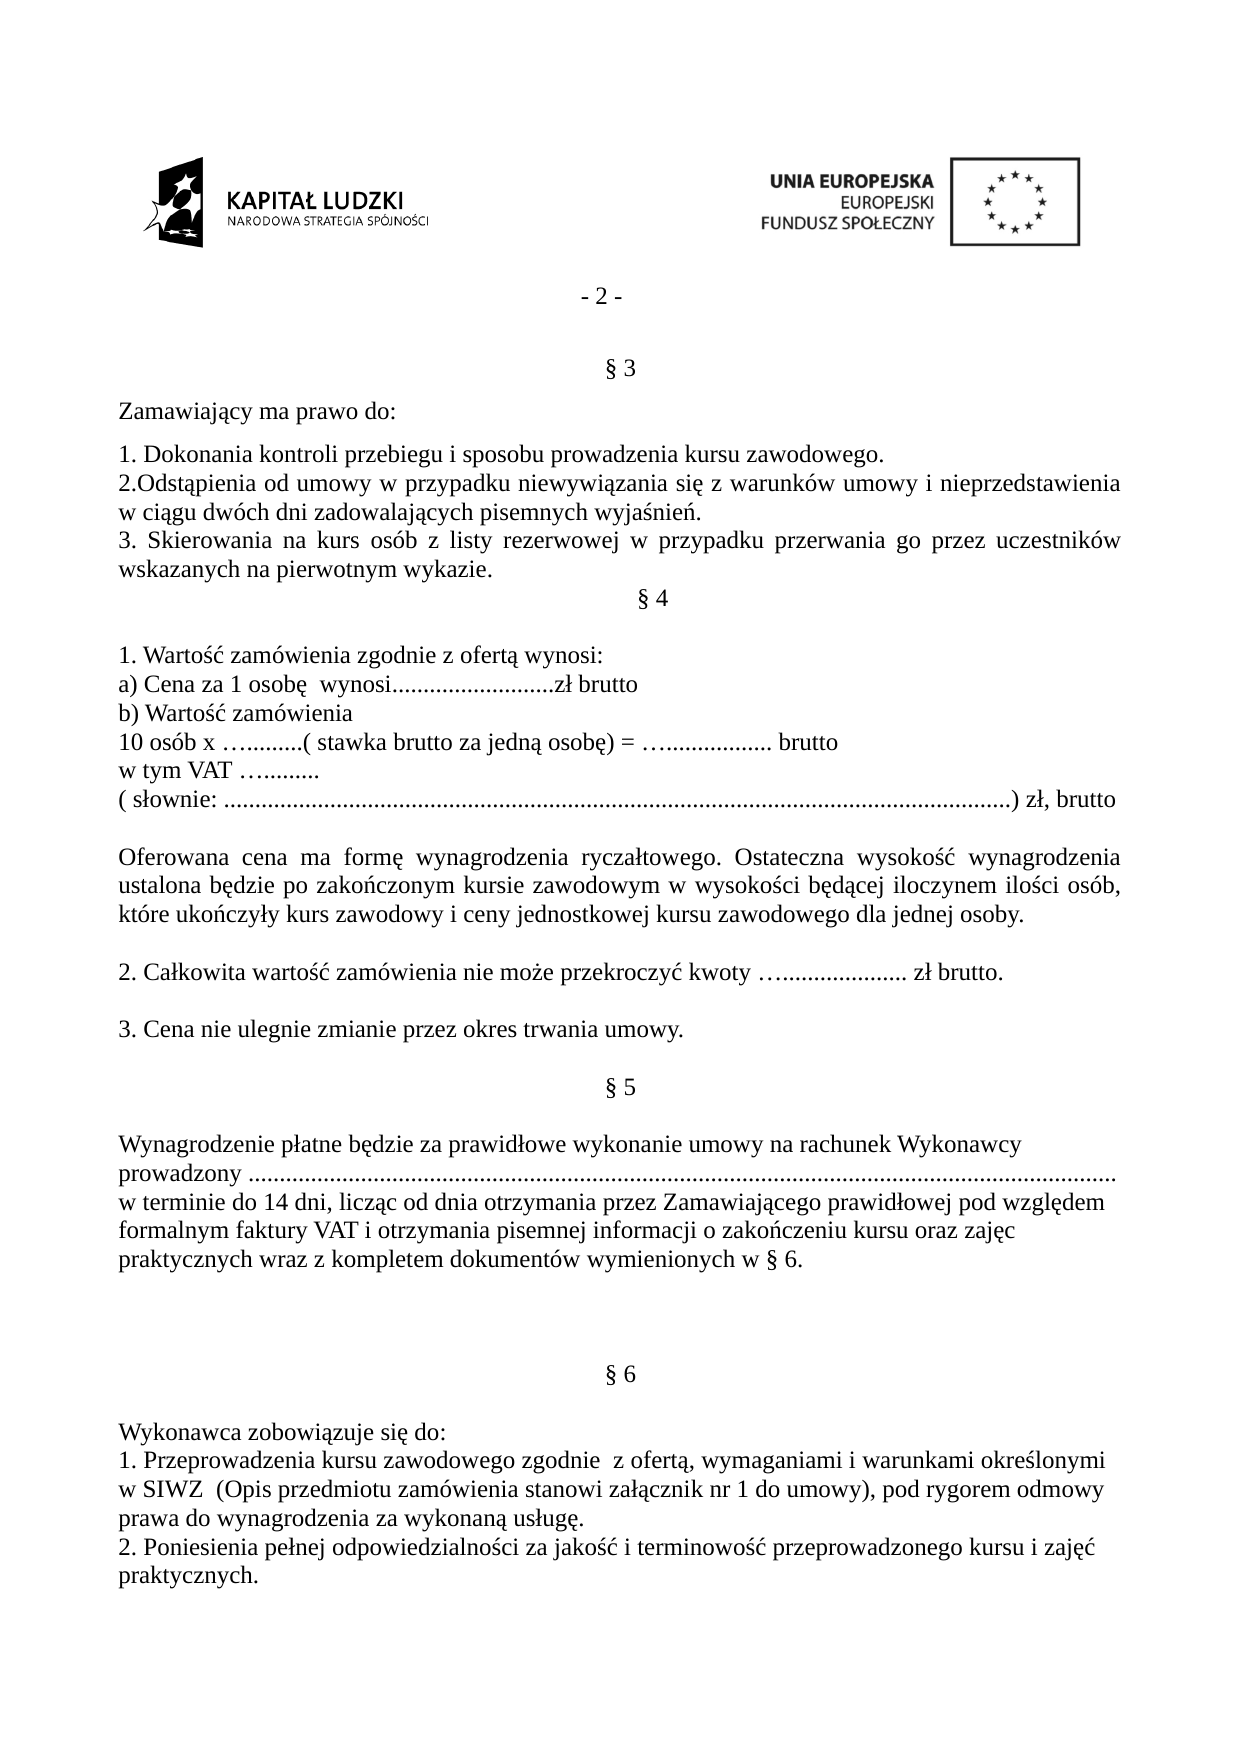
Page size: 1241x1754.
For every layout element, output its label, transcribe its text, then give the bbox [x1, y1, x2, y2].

text 3. Skierowania na kurs osób z listy rezerwowej w przypadku przerwania go przez uczestników wskazanych na pierwotnym wykazie. [118, 526, 1122, 583]
text formalnym faktury VAT i otrzymania pisemnej informacji o zakończeniu kursu oraz zajęc praktycznych wraz z kompletem dokumentów wymienionych w § 6. [118, 1216, 1122, 1273]
text 3. Cena nie ulegnie zmianie przez okres trwania umowy. [118, 1014, 1122, 1043]
text § 6 [118, 1359, 1122, 1388]
text § 4 1. Wartość zamówienia zgodnie z ofertą wynosi: [118, 583, 1122, 669]
text Oferowana cena ma formę wynagrodzenia ryczałtowego. Ostateczna wysokość wynagrodzenia ustalona będzie po zakończonym kursie zawodowym w wysokości będącej iloczynem ilości osób, które ukończyły kurs zawodowy i ceny jednostkowej kursu zawodowego dla jednej osoby. [118, 842, 1122, 928]
text 1. Dokonania kontroli przebiegu i sposobu prowadzenia kursu zawodowego. [118, 439, 1122, 468]
text § 3 [118, 310, 1122, 382]
text Zamawiający ma prawo do: [118, 396, 1122, 425]
text Wykonawca zobowiązuje się do: [118, 1417, 1122, 1446]
text 2. Całkowita wartość zamówienia nie może przekroczyć kwoty ….................... zł brutto. [118, 957, 1122, 986]
text 1. Przeprowadzenia kursu zawodowego zgodnie z ofertą, wymaganiami i warunkami określonymi w SIWZ (Opis przedmiotu zamówienia stanowi załącznik nr 1 do umowy), pod rygorem odmowy prawa do wynagrodzenia za wykonaną usługę. 2. Poniesienia pełnej odpowiedzialności za jakość i terminowość przeprowadzonego kursu i zajęć praktycznych. [118, 1446, 1122, 1589]
text b) Wartość zamówienia [118, 698, 1122, 727]
text Wynagrodzenie płatne będzie za prawidłowe wykonanie umowy na rachunek Wykonawcy prowadzony ........................................................................................................................................... [118, 1129, 1122, 1187]
text - 2 - [118, 282, 1122, 310]
picture [118, 118, 1122, 282]
text a) Cena za 1 osobę wynosi..........................zł brutto [118, 669, 1122, 698]
text ( słownie: ..............................................................................................................................) zł, brutto [118, 784, 1122, 813]
text 10 osób x ….........( stawka brutto za jedną osobę) = …................. brutto w tym VAT …......... [118, 727, 1122, 784]
text 2.Odstąpienia od umowy w przypadku niewywiązania się z warunków umowy i nieprzedstawienia w ciągu dwóch dni zadowalających pisemnych wyjaśnień. [118, 468, 1122, 526]
text § 5 [118, 1072, 1122, 1101]
text w terminie do 14 dni, licząc od dnia otrzymania przez Zamawiającego prawidłowej pod względem [118, 1187, 1122, 1216]
